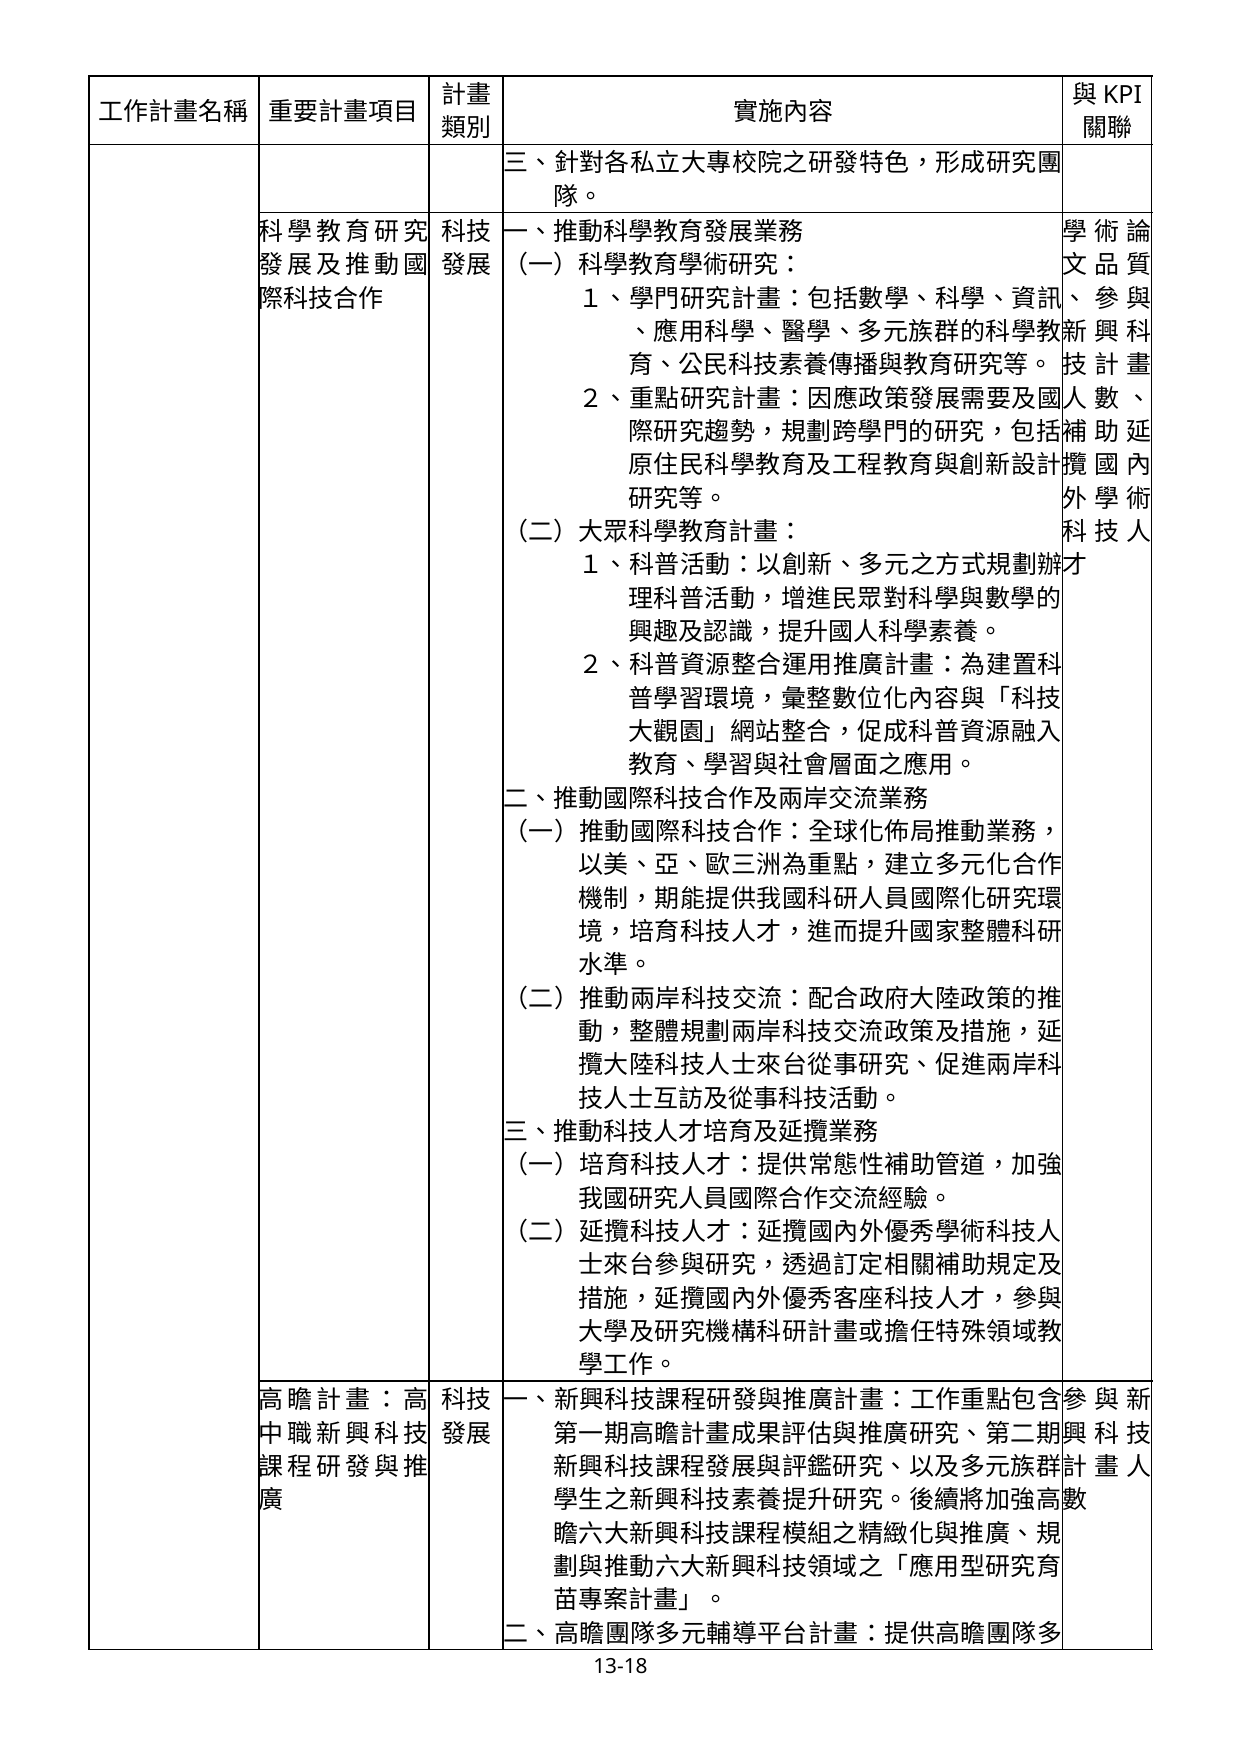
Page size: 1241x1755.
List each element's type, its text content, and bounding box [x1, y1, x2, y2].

table_cell [260, 145, 428, 212]
table_cell 學術論文品質、參與新興科技計畫人數、補助延攬國內外學術科技人才 [1063, 213, 1151, 1380]
table_header 與KPI關聯 [1063, 77, 1151, 143]
table_cell 參與新興科技計畫人數 [1063, 1382, 1151, 1649]
table_cell 科技發展 [430, 213, 502, 1380]
table_cell [90, 145, 258, 1649]
table_header 實施內容 [504, 77, 1062, 143]
table_cell [1063, 145, 1151, 212]
table_cell 一、新興科技課程研發與推廣計畫：工作重點包含第一期高瞻計畫成果評估與推廣研究、第二期新興科技課程發展與評鑑研究、以及多元族群學生之新興科技素養提升研究。後續將加強高瞻六大新興科技課程模組之精緻化與推廣、規劃與推動六大新興科技領域之「應用型研究育苗專案計畫」。 二、高瞻團隊多元輔導平台計畫：提供高瞻團隊多 [504, 1382, 1062, 1649]
table_cell 科學教育研究發展及推動國際科技合作 [260, 213, 428, 1380]
table_cell 科技發展 [430, 1382, 502, 1649]
table_header 重要計畫項目 [260, 77, 428, 143]
table_cell 三、針對各私立大專校院之研發特色，形成研究團隊。 [504, 145, 1062, 212]
table_cell 高瞻計畫：高中職新興科技課程研發與推廣 [260, 1382, 428, 1649]
table_cell 一、推動科學教育發展業務 （一）科學教育學術研究： １、學門研究計畫：包括數學、科學、資訊、應用科學、醫學、多元族群的科學教育、公民科技素養傳播與教育研究等。 ２、重點研究計畫：因應政策發展需要及國際研究趨勢，規劃跨學門的研究，包括原住民科學教育及工程教育與創新設計研究等。 （二）大眾科學教育計畫： １、科普活動：以創新、多元之方式規劃辦理科普活動，增進民眾對科學與數學的興趣及認識，提升國人科學素養。 ２、科普資源整合運用推廣計畫：為建置科普學習環境，彙整數位化內容與「科技大觀園」網站整合，促成科普資源融入教育、學習與社會層面之應用。 二、推動國際科技合作及兩岸交流業務 （一）推動國際科技合作：全球化佈局推動業務，以美、亞、歐三洲為重點，建立多元化合作機制，期能提供我國科研人員國際化研究環境，培育科技人才，進而提升國家整體科研水準。 （二）推動兩岸科技交流：配合政府大陸政策的推動，整體規劃兩岸科技交流政策及措施，延攬大陸科技人士來台從事研究、促進兩岸科技人士互訪及從事科技活動。 三、推動科技人才培育及延攬業務 （一）培育科技人才：提供常態性補助管道，加強我國研究人員國際合作交流經驗。 （二）延攬科技人才：延攬國內外優秀學術科技人士來台參與研究，透過訂定相關補助規定及措施，延攬國內外優秀客座科技人才，參與大學及研究機構科研計畫或擔任特殊領域教學工作。 [504, 213, 1062, 1380]
table_header 計畫類別 [430, 77, 502, 143]
table_cell [430, 145, 502, 212]
table_header 工作計畫名稱 [90, 77, 258, 143]
